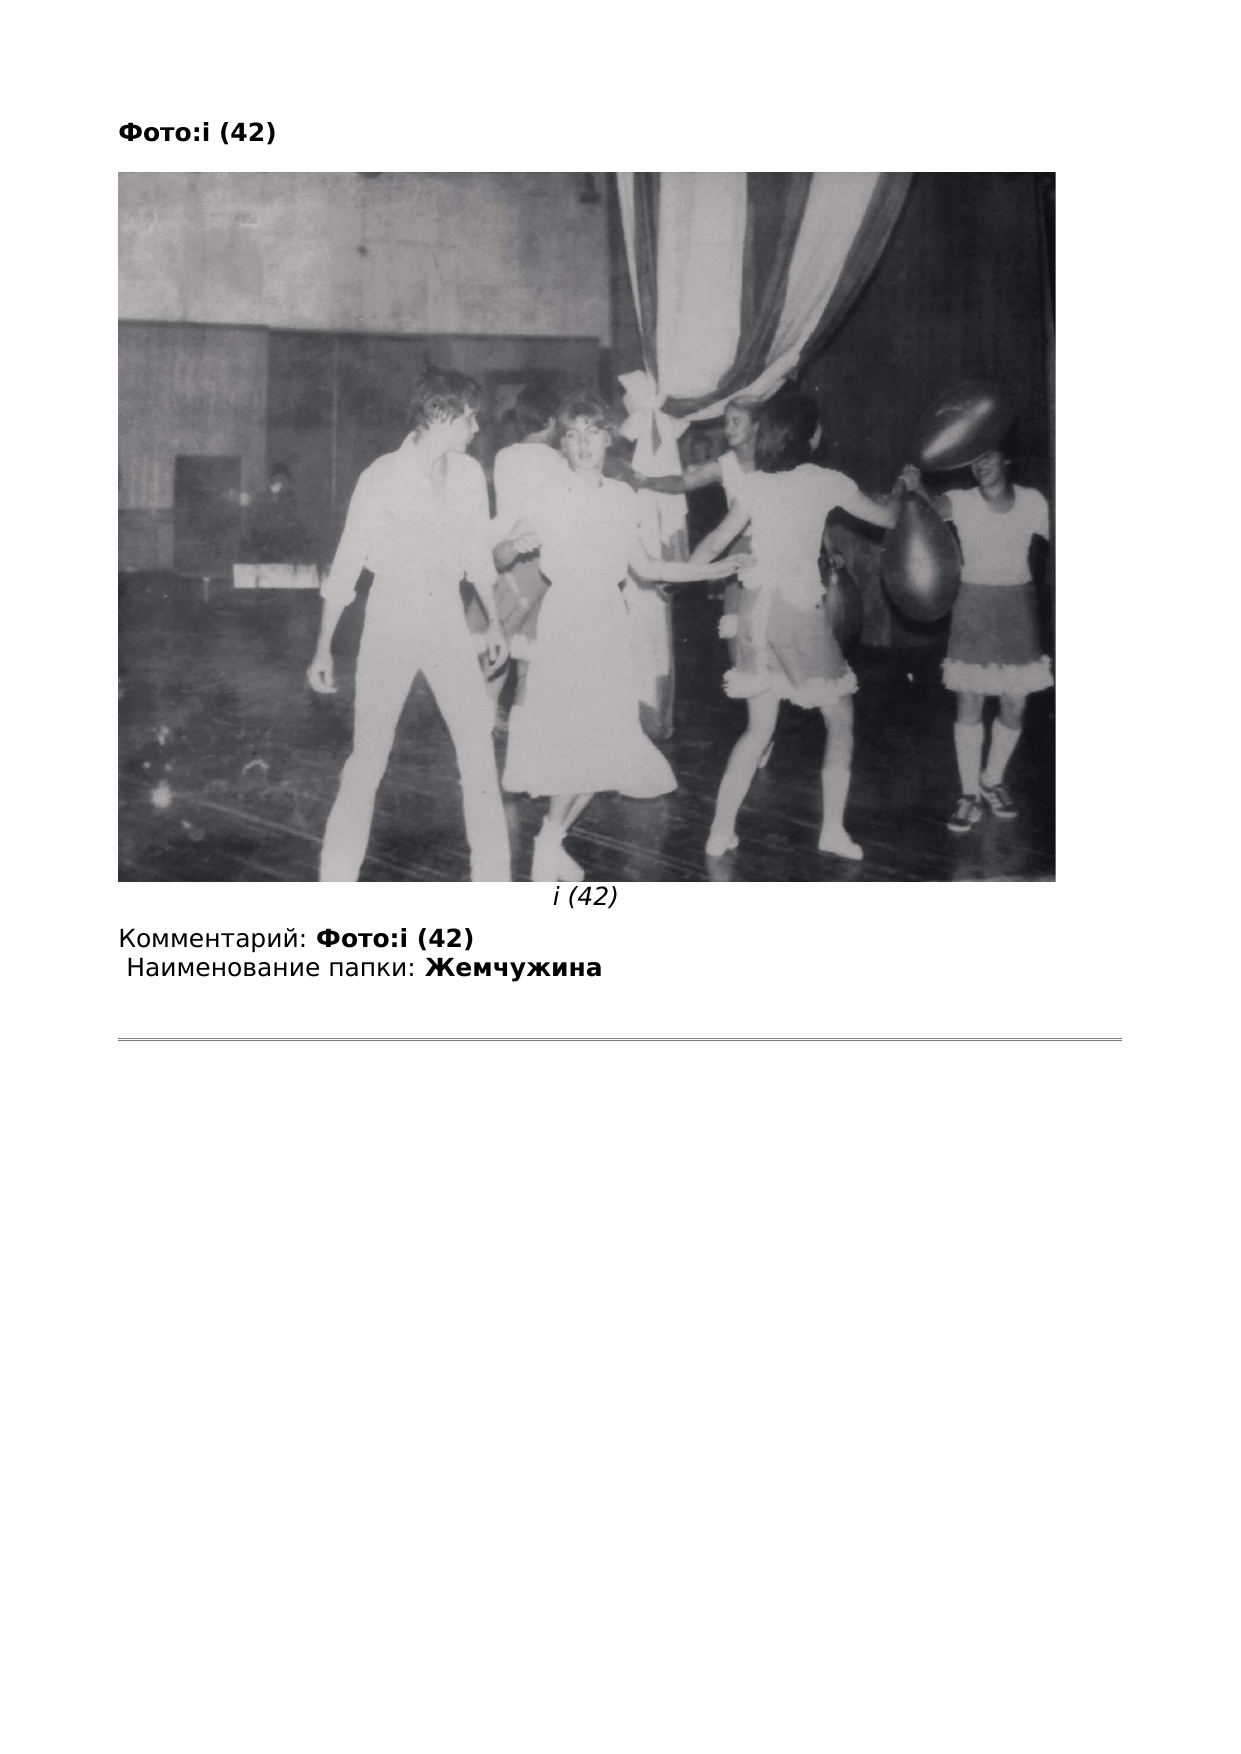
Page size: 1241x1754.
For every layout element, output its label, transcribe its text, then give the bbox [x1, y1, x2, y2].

text i (42) [118, 882, 1056, 911]
text Комментарий: Фото:i (42) Наименование папки: Жемчужина [118, 924, 1122, 1011]
picture [118, 172, 1056, 882]
subtitle Фото:i (42) [118, 118, 1122, 147]
